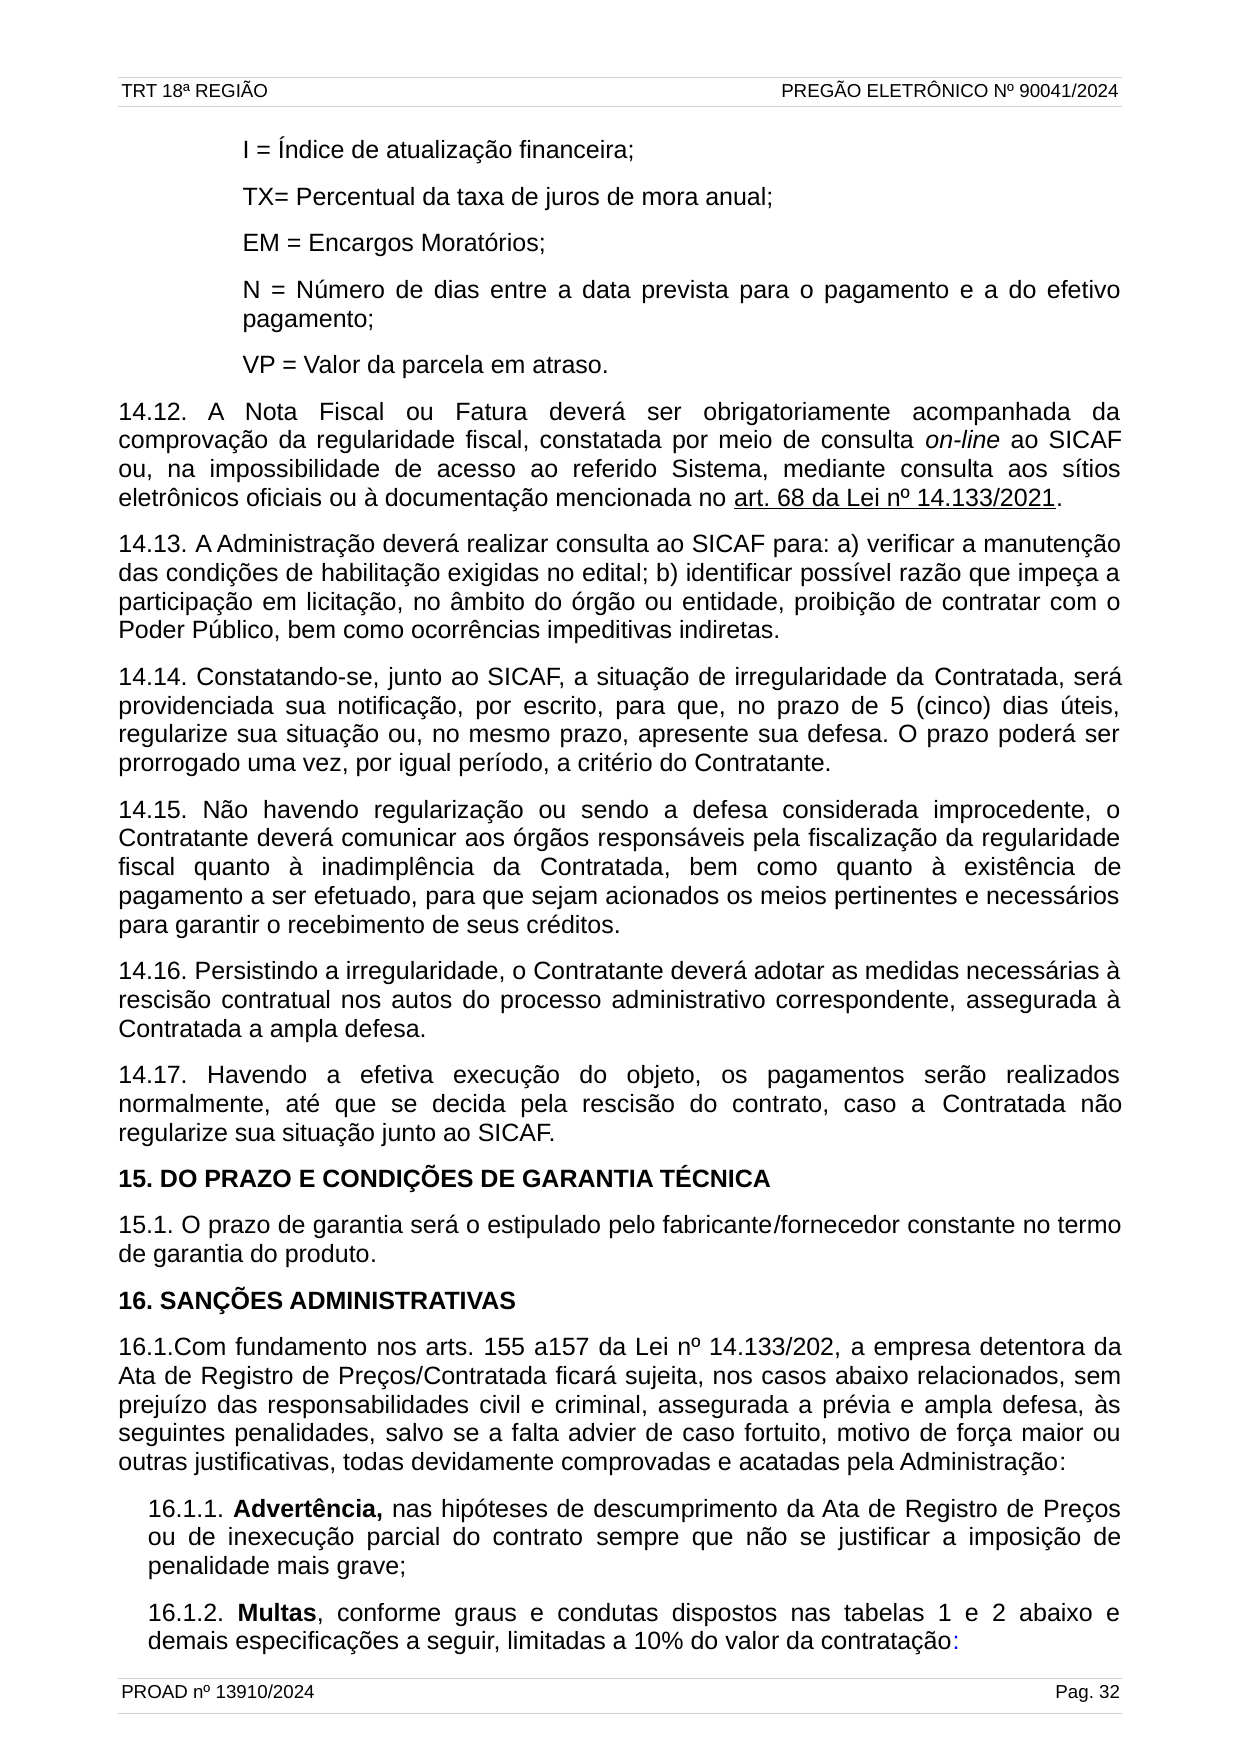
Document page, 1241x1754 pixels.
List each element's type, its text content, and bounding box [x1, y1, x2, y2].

text 16.1.2. Multas, conforme graus e condutas dispostos nas tabelas 1 e 2 abaixo e demais especificações a seguir, limitadas a 10% do valor da contratação: [148, 1598, 1122, 1655]
text 14.14. Constatando-se, junto ao SICAF, a situação de irregularidade da Contratada, será providenciada sua notificação, por escrito, para que, no prazo de 5 (cinco) dias úteis, regularize sua situação ou, no mesmo prazo, apresente sua defesa. O prazo poderá ser prorrogado uma vez, por igual período, a critério do Contratante. [118, 662, 1122, 777]
text 16.1.1. Advertência, nas hipóteses de descumprimento da Ata de Registro de Preços ou de inexecução parcial do contrato sempre que não se justificar a imposição de penalidade mais grave; [148, 1494, 1122, 1580]
text 14.17. Havendo a efetiva execução do objeto, os pagamentos serão realizados normalmente, até que se decida pela rescisão do contrato, caso a Contratada não regularize sua situação junto ao SICAF. [118, 1060, 1122, 1146]
text 14.13. A Administração deverá realizar consulta ao SICAF para: a) verificar a manutenção das condições de habilitação exigidas no edital; b) identificar possível razão que impeça a participação em licitação, no âmbito do órgão ou entidade, proibição de contratar com o Poder Público, bem como ocorrências impeditivas indiretas. [118, 529, 1122, 644]
text N = Número de dias entre a data prevista para o pagamento e a do efetivo pagamento; [242, 275, 1122, 332]
text TX= Percentual da taxa de juros de mora anual; [242, 182, 1122, 211]
text 14.15. Não havendo regularização ou sendo a defesa considerada improcedente, o Contratante deverá comunicar aos órgãos responsáveis pela fiscalização da regularidade fiscal quanto à inadimplência da Contratada, bem como quanto à existência de pagamento a ser efetuado, para que sejam acionados os meios pertinentes e necessários para garantir o recebimento de seus créditos. [118, 795, 1122, 938]
text VP = Valor da parcela em atraso. [242, 350, 1122, 379]
text I = Índice de atualização financeira; [242, 136, 1122, 164]
text EM = Encargos Moratórios; [242, 228, 1122, 257]
text 16. SANÇÕES ADMINISTRATIVAS [118, 1286, 1122, 1314]
text 16.1.Com fundamento nos arts. 155 a157 da Lei nº 14.133/202, a empresa detentora da Ata de Registro de Preços/Contratada ficará sujeita, nos casos abaixo relacionados, sem prejuízo das responsabilidades civil e criminal, assegurada a prévia e ampla defesa, às seguintes penalidades, salvo se a falta advier de caso fortuito, motivo de força maior ou outras justificativas, todas devidamente comprovadas e acatadas pela Administração: [118, 1332, 1122, 1476]
text 14.12. A Nota Fiscal ou Fatura deverá ser obrigatoriamente acompanhada da comprovação da regularidade fiscal, constatada por meio de consulta on-line ao SICAF ou, na impossibilidade de acesso ao referido Sistema, mediante consulta aos sítios eletrônicos oficiais ou à documentação mencionada no art. 68 da Lei nº 14.133/2021. [118, 397, 1122, 512]
text 15.1. O prazo de garantia será o estipulado pelo fabricante/fornecedor constante no termo de garantia do produto. [118, 1211, 1122, 1268]
text 14.16. Persistindo a irregularidade, o Contratante deverá adotar as medidas necessárias à rescisão contratual nos autos do processo administrativo correspondente, assegurada à Contratada a ampla defesa. [118, 956, 1122, 1042]
text 15. DO PRAZO E CONDIÇÕES DE GARANTIA TÉCNICA [118, 1164, 1122, 1193]
